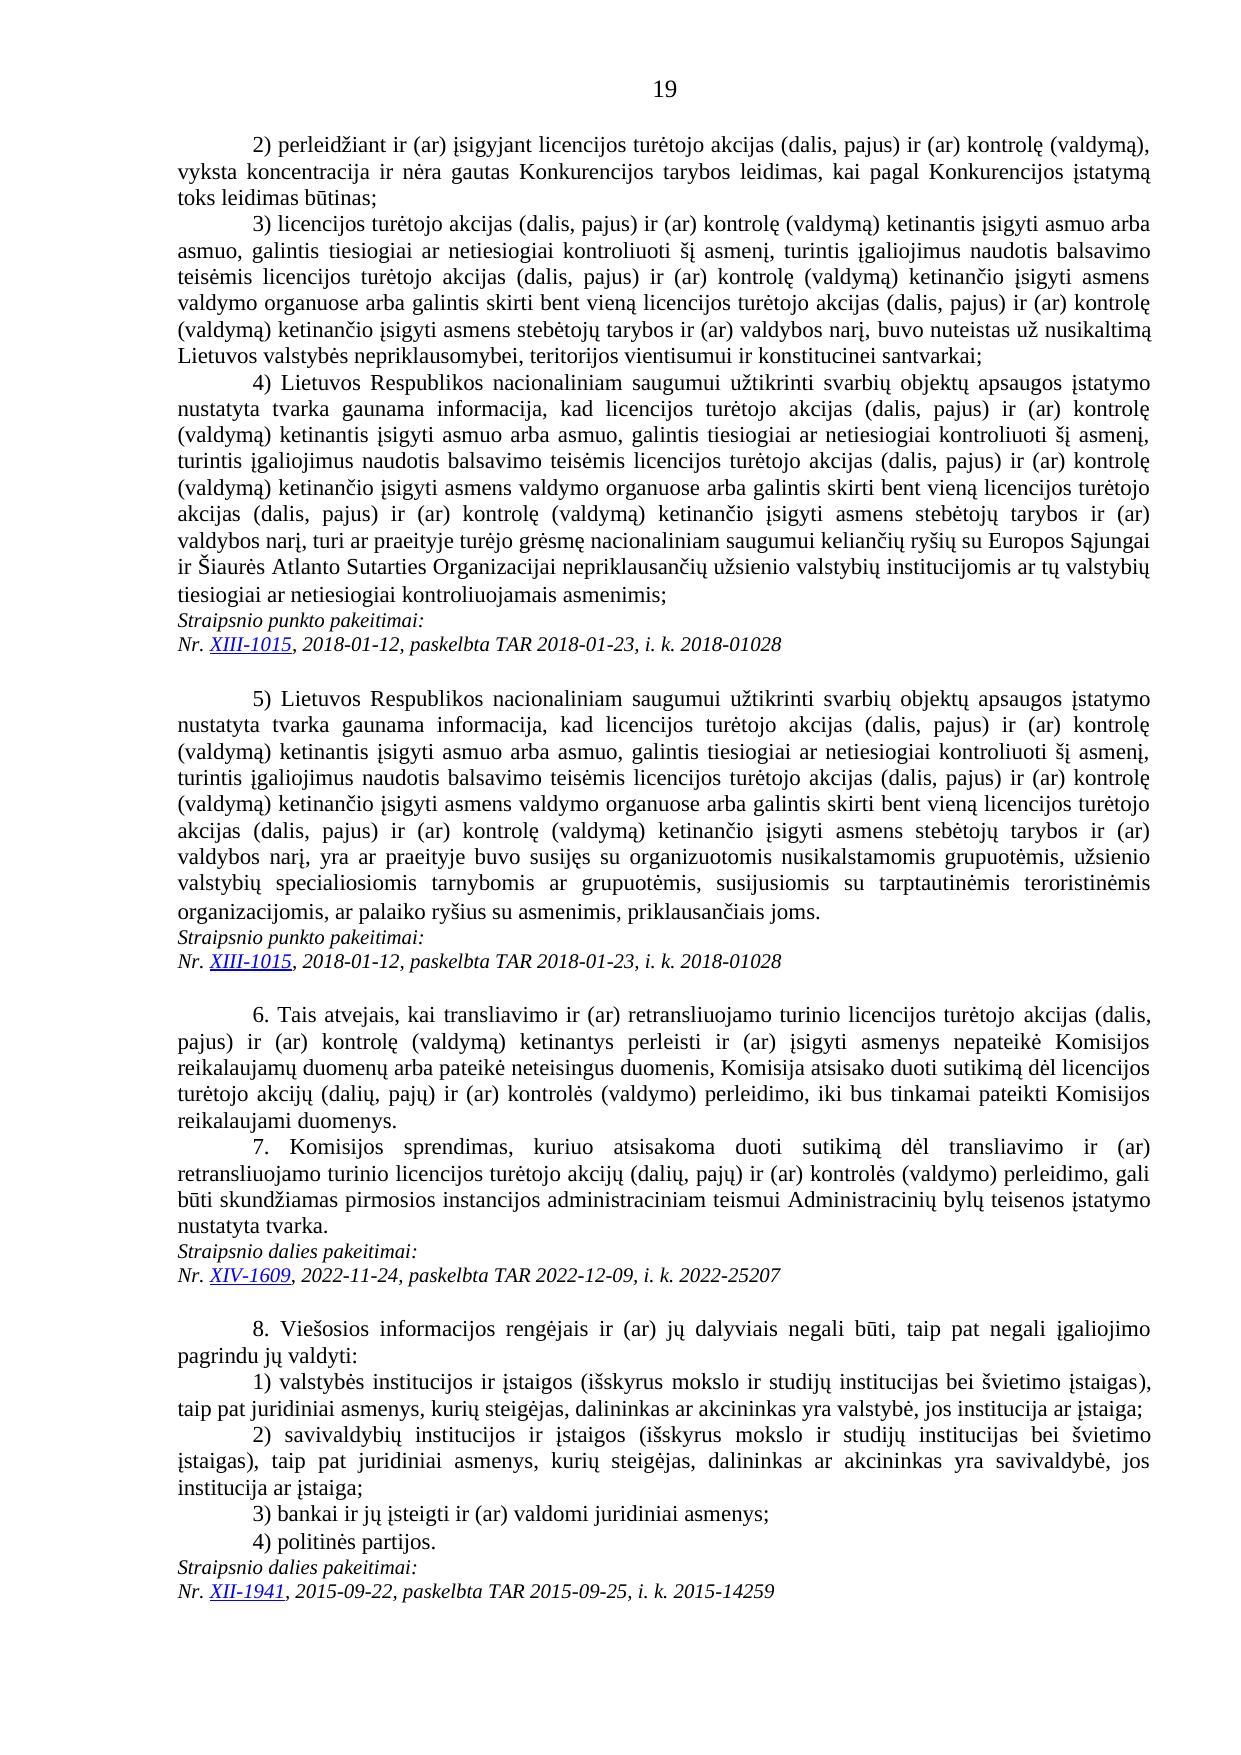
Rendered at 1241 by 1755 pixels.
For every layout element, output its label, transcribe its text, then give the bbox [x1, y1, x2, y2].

text Nr. XIV-1609, 2022-11-24, paskelbta TAR 2022-12-09, i. k. 2022-25207 [177, 1263, 1152, 1287]
text 1) valstybės institucijos ir įstaigos (išskyrus mokslo ir studijų institucijas bei švietimo įstaigas), taip pat juridiniai asmenys, kurių steigėjas, dalininkas ar akcininkas yra valstybė, jos institucija ar įstaiga; [177, 1368, 1152, 1421]
text 3) licencijos turėtojo akcijas (dalis, pajus) ir (ar) kontrolę (valdymą) ketinantis įsigyti asmuo arba asmuo, galintis tiesiogiai ar netiesiogiai kontroliuoti šį asmenį, turintis įgaliojimus naudotis balsavimo teisėmis licencijos turėtojo akcijas (dalis, pajus) ir (ar) kontrolę (valdymą) ketinančio įsigyti asmens valdymo organuose arba galintis skirti bent vieną licencijos turėtojo akcijas (dalis, pajus) ir (ar) kontrolę (valdymą) ketinančio įsigyti asmens stebėtojų tarybos ir (ar) valdybos narį, buvo nuteistas už nusikaltimą Lietuvos valstybės nepriklausomybei, teritorijos vientisumui ir konstitucinei santvarkai; [177, 210, 1152, 368]
text 8. Viešosios informacijos rengėjais ir (ar) jų dalyviais negali būti, taip pat negali įgaliojimo pagrindu jų valdyti: [177, 1316, 1152, 1368]
text Nr. XIII-1015, 2018-01-12, paskelbta TAR 2018-01-23, i. k. 2018-01028 [177, 632, 1152, 656]
text 3) bankai ir jų įsteigti ir (ar) valdomi juridiniai asmenys; [177, 1500, 1152, 1526]
text Straipsnio punkto pakeitimai: [177, 608, 1152, 632]
text Straipsnio dalies pakeitimai: [177, 1555, 1152, 1579]
text Nr. XIII-1015, 2018-01-12, paskelbta TAR 2018-01-23, i. k. 2018-01028 [177, 949, 1152, 973]
text 6. Tais atvejais, kai transliavimo ir (ar) retransliuojamo turinio licencijos turėtojo akcijas (dalis, pajus) ir (ar) kontrolę (valdymą) ketinantys perleisti ir (ar) įsigyti asmenys nepateikė Komisijos reikalaujamų duomenų arba pateikė neteisingus duomenis, Komisija atsisako duoti sutikimą dėl licencijos turėtojo akcijų (dalių, pajų) ir (ar) kontrolės (valdymo) perleidimo, iki bus tinkamai pateikti Komisijos reikalaujami duomenys. [177, 1001, 1152, 1133]
text 2) savivaldybių institucijos ir įstaigos (išskyrus mokslo ir studijų institucijas bei švietimo įstaigas), taip pat juridiniai asmenys, kurių steigėjas, dalininkas ar akcininkas yra savivaldybė, jos institucija ar įstaiga; [177, 1421, 1152, 1500]
text Straipsnio dalies pakeitimai: [177, 1239, 1152, 1263]
text 2) perleidžiant ir (ar) įsigyjant licencijos turėtojo akcijas (dalis, pajus) ir (ar) kontrolę (valdymą), vyksta koncentracija ir nėra gautas Konkurencijos tarybos leidimas, kai pagal Konkurencijos įstatymą toks leidimas būtinas; [177, 131, 1152, 210]
text Nr. XII-1941, 2015-09-22, paskelbta TAR 2015-09-25, i. k. 2015-14259 [177, 1579, 1152, 1603]
text 4) politinės partijos. [177, 1526, 1152, 1555]
text 4) Lietuvos Respublikos nacionaliniam saugumui užtikrinti svarbių objektų apsaugos įstatymo nustatyta tvarka gaunama informacija, kad licencijos turėtojo akcijas (dalis, pajus) ir (ar) kontrolę (valdymą) ketinantis įsigyti asmuo arba asmuo, galintis tiesiogiai ar netiesiogiai kontroliuoti šį asmenį, turintis įgaliojimus naudotis balsavimo teisėmis licencijos turėtojo akcijas (dalis, pajus) ir (ar) kontrolę (valdymą) ketinančio įsigyti asmens valdymo organuose arba galintis skirti bent vieną licencijos turėtojo akcijas (dalis, pajus) ir (ar) kontrolę (valdymą) ketinančio įsigyti asmens stebėtojų tarybos ir (ar) valdybos narį, turi ar praeityje turėjo grėsmę nacionaliniam saugumui keliančių ryšių su Europos Sąjungai ir Šiaurės Atlanto Sutarties Organizacijai nepriklausančių užsienio valstybių institucijomis ar tų valstybių tiesiogiai ar netiesiogiai kontroliuojamais asmenimis; [177, 368, 1152, 608]
text 7. Komisijos sprendimas, kuriuo atsisakoma duoti sutikimą dėl transliavimo ir (ar) retransliuojamo turinio licencijos turėtojo akcijų (dalių, pajų) ir (ar) kontrolės (valdymo) perleidimo, gali būti skundžiamas pirmosios instancijos administraciniam teismui Administracinių bylų teisenos įstatymo nustatyta tvarka. [177, 1133, 1152, 1239]
text Straipsnio punkto pakeitimai: [177, 924, 1152, 949]
text 5) Lietuvos Respublikos nacionaliniam saugumui užtikrinti svarbių objektų apsaugos įstatymo nustatyta tvarka gaunama informacija, kad licencijos turėtojo akcijas (dalis, pajus) ir (ar) kontrolę (valdymą) ketinantis įsigyti asmuo arba asmuo, galintis tiesiogiai ar netiesiogiai kontroliuoti šį asmenį, turintis įgaliojimus naudotis balsavimo teisėmis licencijos turėtojo akcijas (dalis, pajus) ir (ar) kontrolę (valdymą) ketinančio įsigyti asmens valdymo organuose arba galintis skirti bent vieną licencijos turėtojo akcijas (dalis, pajus) ir (ar) kontrolę (valdymą) ketinančio įsigyti asmens stebėtojų tarybos ir (ar) valdybos narį, yra ar praeityje buvo susijęs su organizuotomis nusikalstamomis grupuotėmis, užsienio valstybių specialiosiomis tarnybomis ar grupuotėmis, susijusiomis su tarptautinėmis teroristinėmis organizacijomis, ar palaiko ryšius su asmenimis, priklausančiais joms. [177, 685, 1152, 924]
